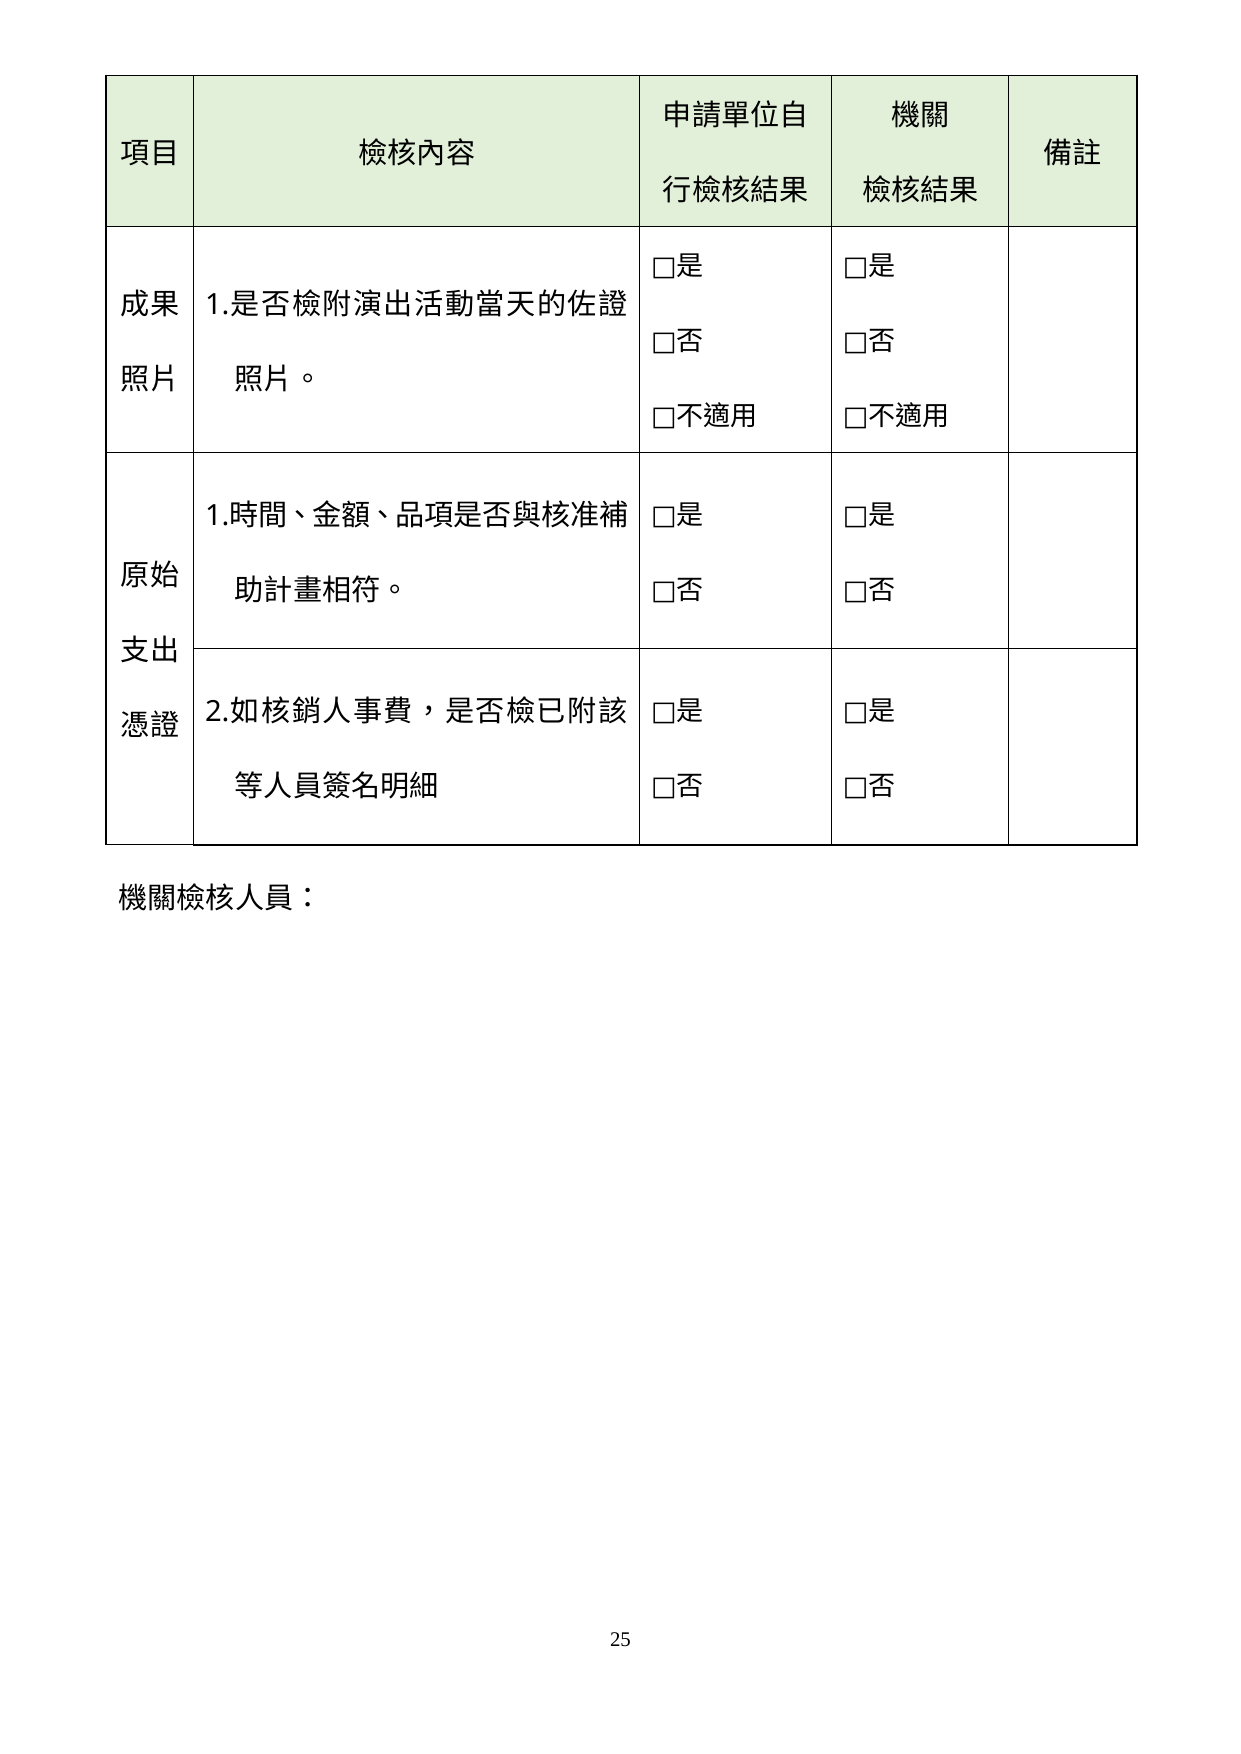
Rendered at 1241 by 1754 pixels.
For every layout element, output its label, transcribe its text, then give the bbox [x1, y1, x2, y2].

table_cell 成果 照片 [107, 227, 193, 452]
table_cell 原始支出憑證 [107, 453, 193, 844]
text 機關檢核人員： [118, 858, 1122, 933]
table_cell □是 □否 □不適用 [640, 227, 831, 452]
table_header 檢核內容 [194, 76, 639, 226]
table_header 備註 [1009, 76, 1136, 226]
table_cell □是 □否 □不適用 [832, 227, 1008, 452]
table_cell 2.如核銷人事費，是否檢已附該等人員簽名明細 [194, 649, 639, 844]
table_cell [1009, 453, 1136, 648]
table_cell 1.時間、金額、品項是否與核准補助計畫相符。 [194, 453, 639, 648]
table_cell □是 □否 [832, 649, 1008, 844]
table_cell □是 □否 [640, 649, 831, 844]
table_cell □是 □否 [832, 453, 1008, 648]
table_header 項目 [107, 76, 193, 226]
table_cell □是 □否 [640, 453, 831, 648]
table_header 機關 檢核結果 [832, 76, 1008, 226]
table_cell 1.是否檢附演出活動當天的佐證照片。 [194, 227, 639, 452]
table_header 申請單位自行檢核結果 [640, 76, 831, 226]
table_cell [1009, 227, 1136, 452]
table_cell [1009, 649, 1136, 844]
